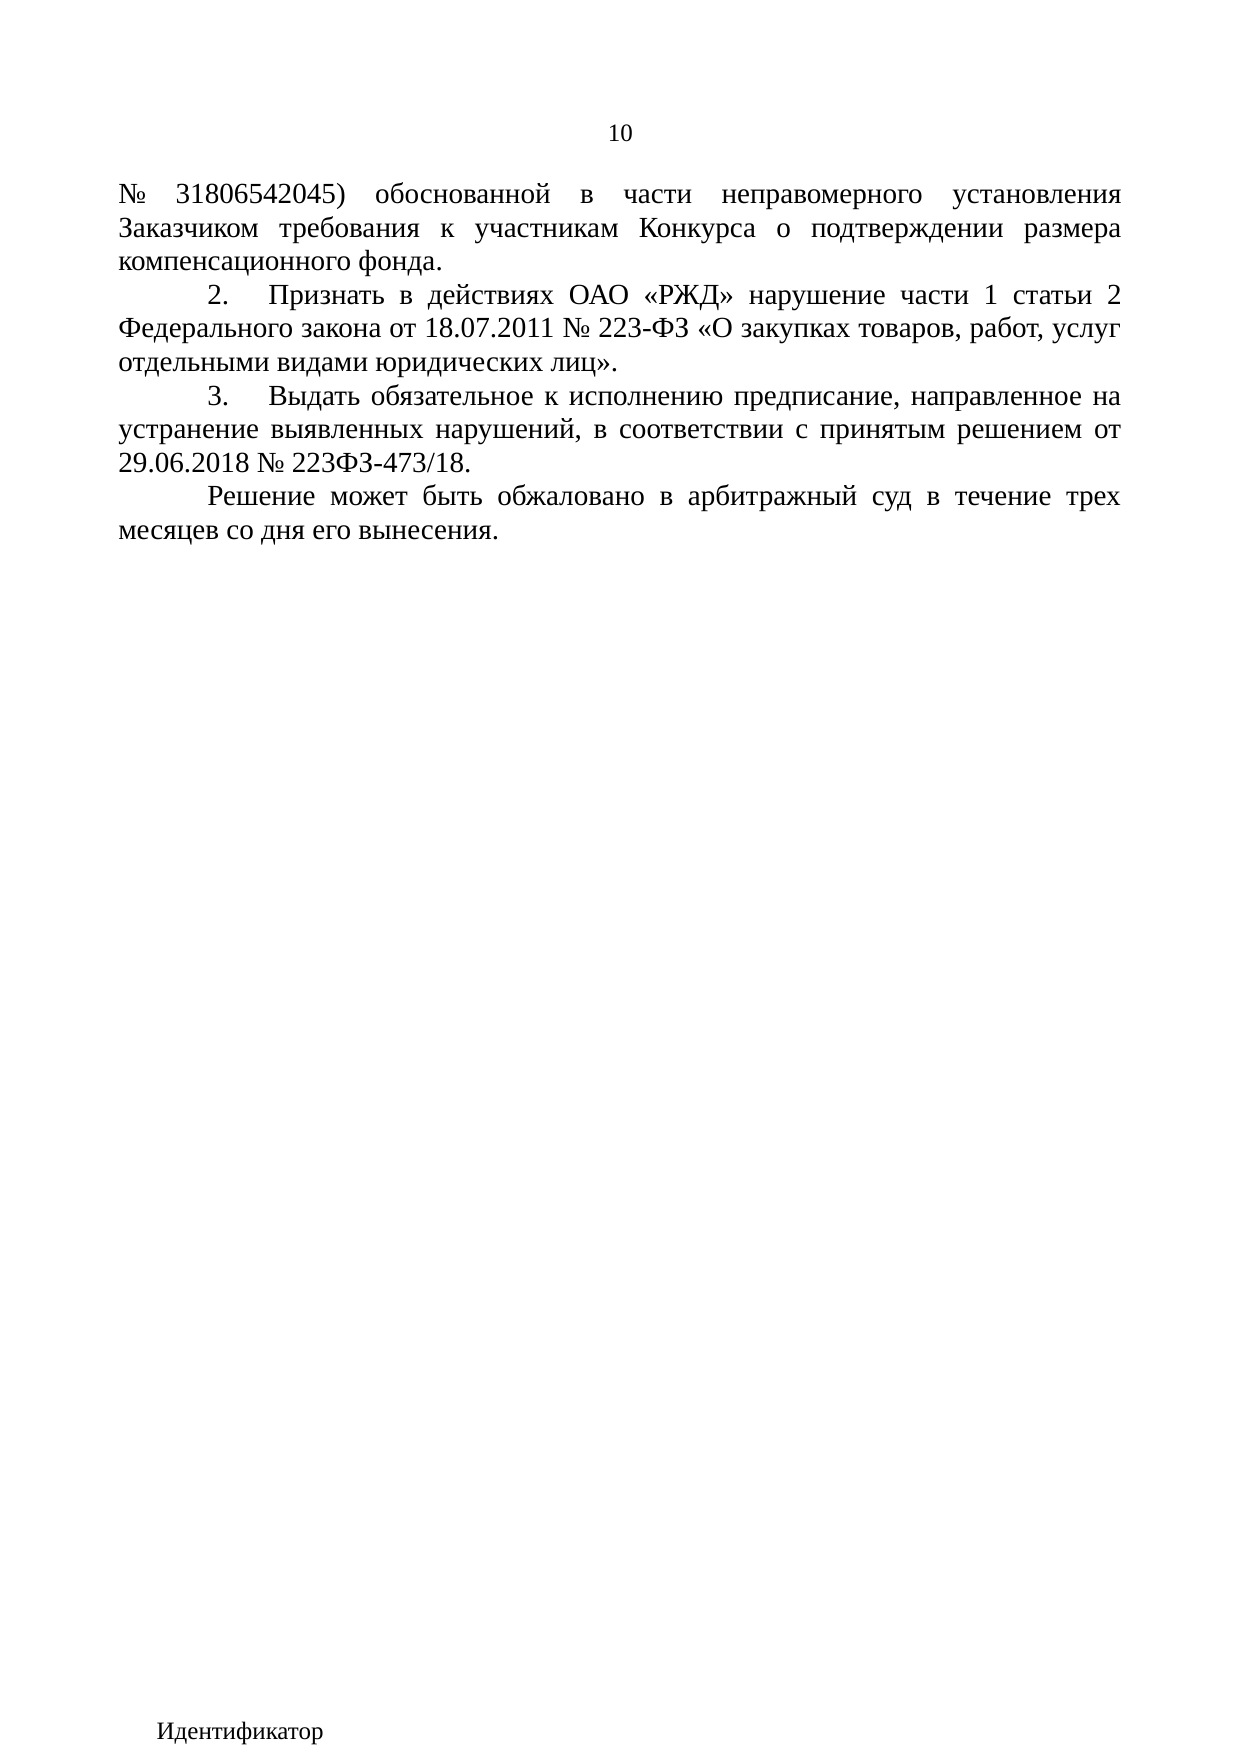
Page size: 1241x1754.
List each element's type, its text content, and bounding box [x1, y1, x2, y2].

list Признать в действиях ОАО «РЖД» нарушение части 1 статьи 2 Федерального закона от 18.07.2011 № 223-ФЗ «О закупках товаров, работ, услуг отдельными видами юридических лиц». [118, 277, 1122, 378]
list Выдать обязательное к исполнению предписание, направленное на устранение выявленных нарушений, в соответствии с принятым решением от 29.06.2018 № 223ФЗ-473/18. [118, 378, 1122, 478]
list № 31806542045) обоснованной в части неправомерного установления Заказчиком требования к участникам Конкурса о подтверждении размера компенсационного фонда. [118, 176, 1122, 277]
text Решение может быть обжаловано в арбитражный суд в течение трех месяцев со дня его вынесения. [118, 478, 1122, 545]
